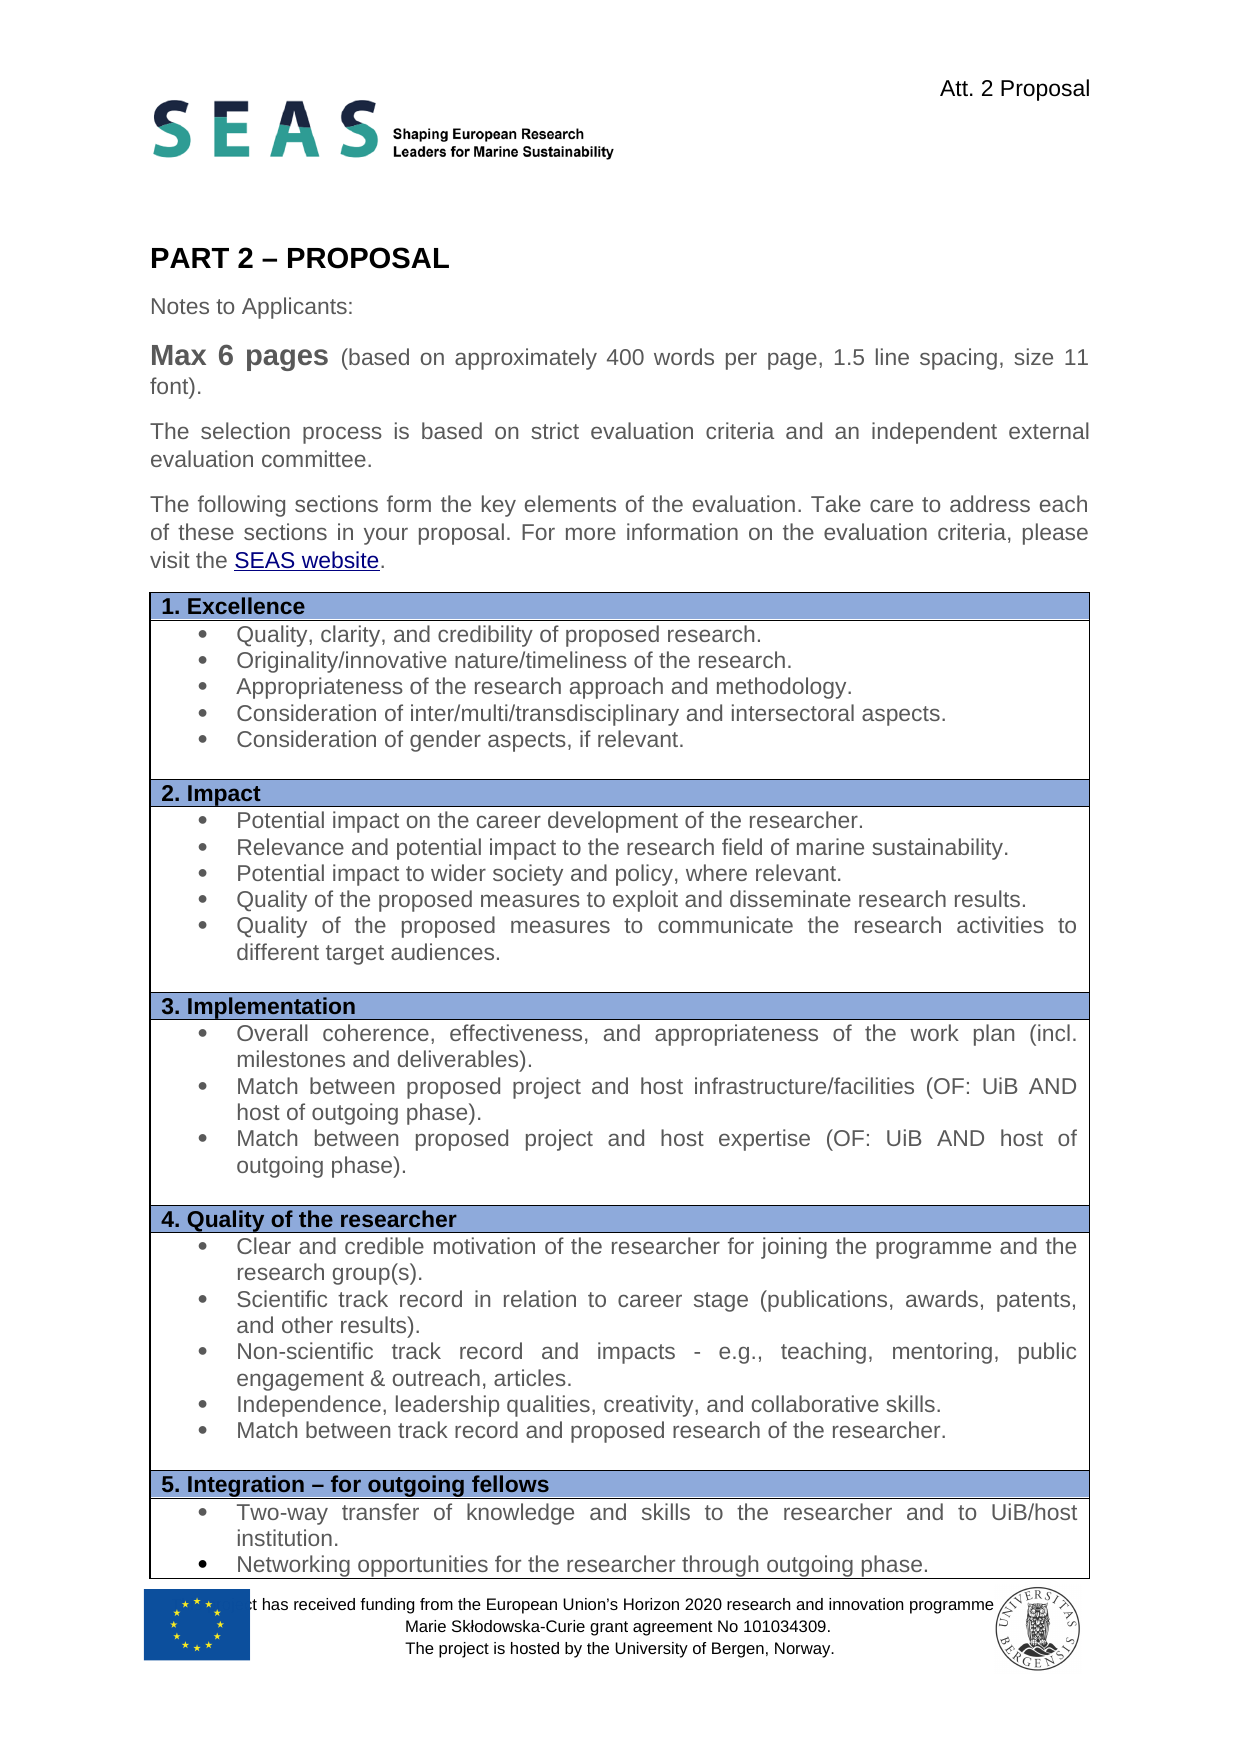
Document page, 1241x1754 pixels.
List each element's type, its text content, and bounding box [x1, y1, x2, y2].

table_cell Two-way transfer of knowledge and skills to the researcher and to UiB/host institution. Networking opportunities for the researcher through outgoing phase. [151, 1499, 1089, 1578]
text Max 6 pages (based on approximately 400 words per page, 1.5 line spacing, size 11 font). [150, 338, 1090, 400]
text The following sections form the key elements of the evaluation. Take care to address each of these sections in your proposal. For more information on the evaluation criteria, please visit the SEAS website. [150, 491, 1090, 574]
table_cell Potential impact on the career development of the researcher. Relevance and potential impact to the research field of marine sustainability. Potential impact to wider society and policy, where relevant. Quality of the proposed measures to exploit and disseminate research results. Quality of the proposed measures to communicate the research activities to different target audiences. [151, 807, 1089, 992]
text The selection process is based on strict evaluation criteria and an independent external evaluation committee. [150, 418, 1090, 473]
table_cell 5. Integration – for outgoing fellows [151, 1471, 1089, 1497]
table_cell 4. Quality of the researcher [151, 1206, 1089, 1232]
table_cell Quality, clarity, and credibility of proposed research. Originality/innovative nature/timeliness of the research. Appropriateness of the research approach and methodology. Consideration of inter/multi/transdisciplinary and intersectoral aspects. Consideration of gender aspects, if relevant. [151, 621, 1089, 779]
table_cell Clear and credible motivation of the researcher for joining the programme and the research group(s). Scientific track record in relation to career stage (publications, awards, patents, and other results). Non-scientific track record and impacts - e.g., teaching, mentoring, public engagement & outreach, articles. Independence, leadership qualities, creativity, and collaborative skills. Match between track record and proposed research of the researcher. [151, 1233, 1089, 1470]
text PART 2 – PROPOSAL [150, 241, 1090, 274]
table_cell Overall coherence, effectiveness, and appropriateness of the work plan (incl. milestones and deliverables). Match between proposed project and host infrastructure/facilities (OF: UiB AND host of outgoing phase). Match between proposed project and host expertise (OF: UiB AND host of outgoing phase). [151, 1020, 1089, 1204]
table_cell 2. Impact [151, 780, 1089, 806]
table_header 1. Excellence [151, 593, 1089, 619]
text Notes to Applicants: [150, 293, 1090, 319]
table_cell 3. Implementation [151, 993, 1089, 1019]
